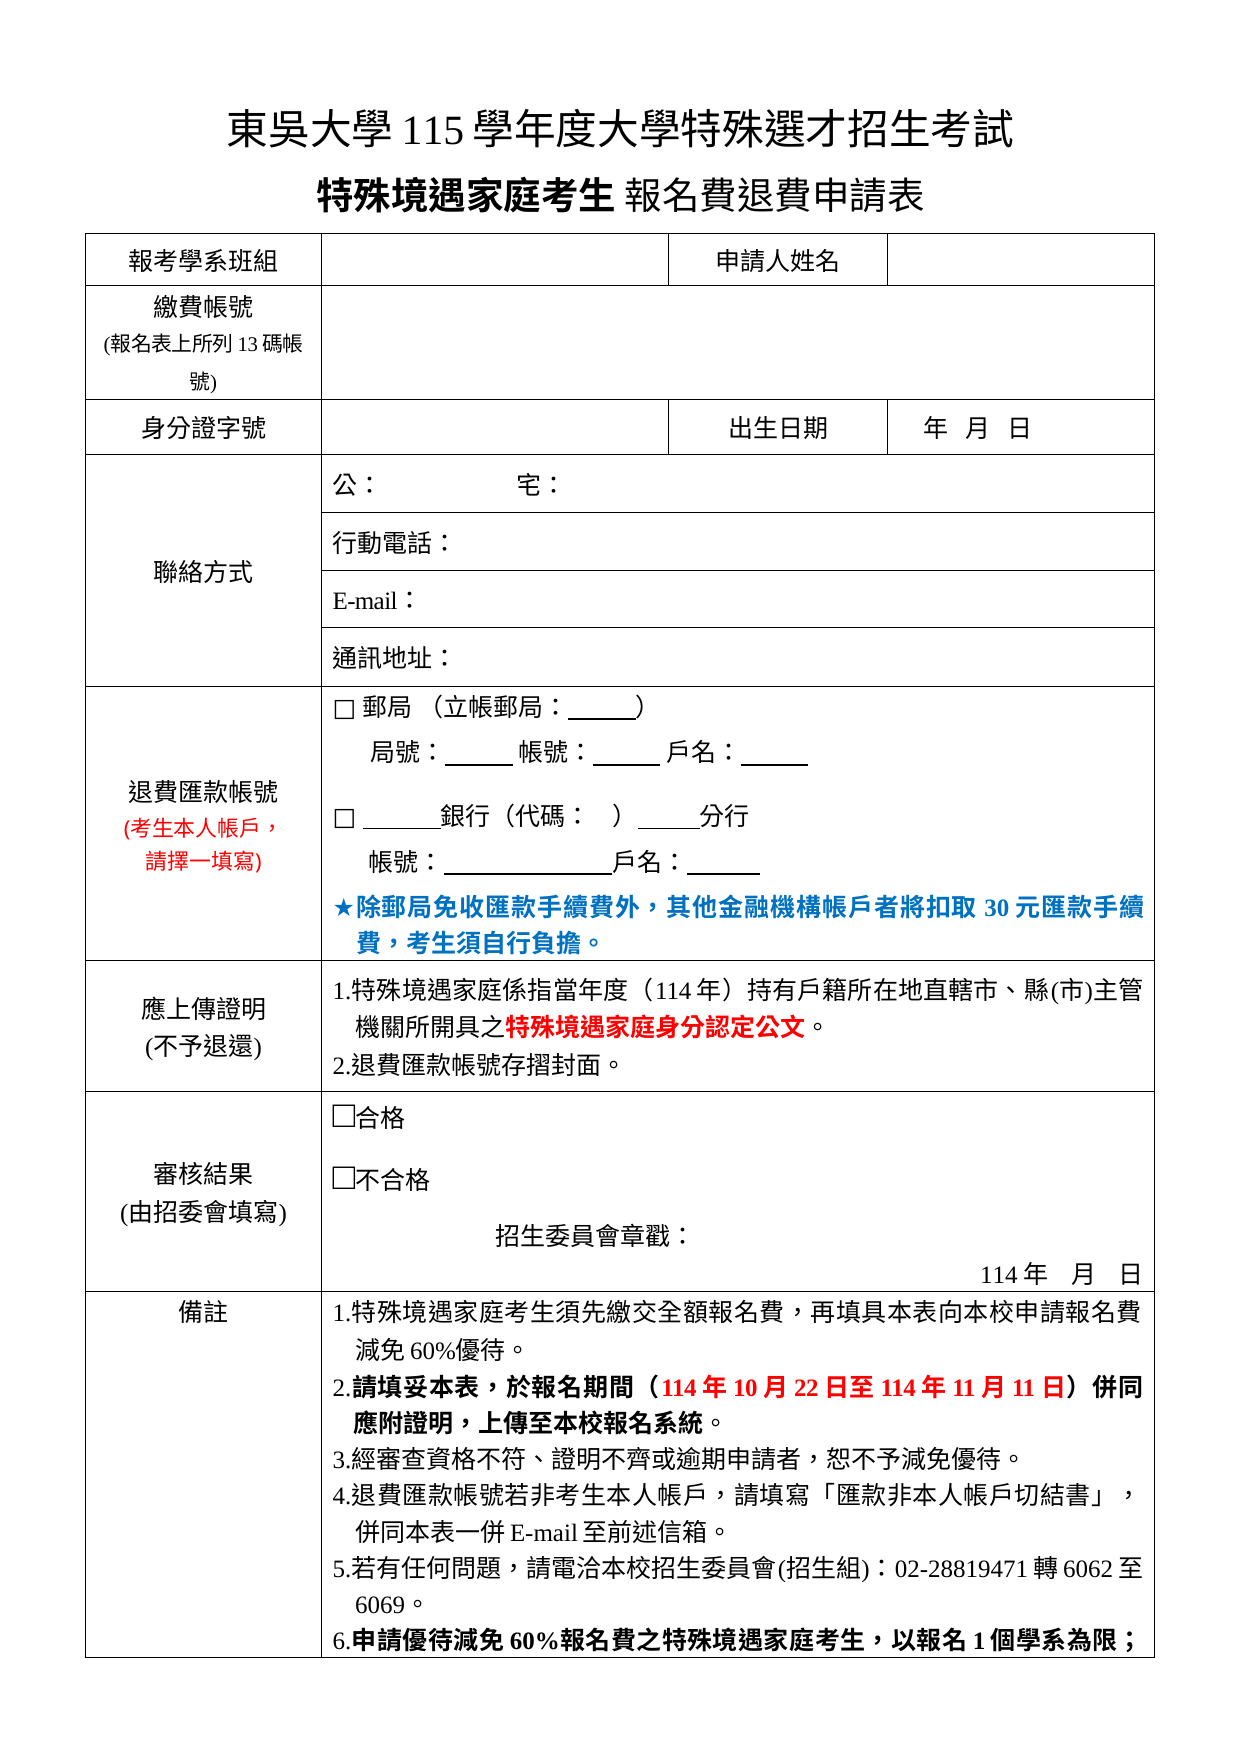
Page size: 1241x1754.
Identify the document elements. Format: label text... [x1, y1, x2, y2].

table_cell 1.特殊境遇家庭考生須先繳交全額報名費，再填具本表向本校申請報名費減免60%優待。 2.請填妥本表，於報名期間（114年10月22日至114年11月11日）併同應附證明，上傳至本校報名系統。 3.經審查資格不符、證明不齊或逾期申請者，恕不予減免優待。 4.退費匯款帳號若非考生本人帳戶，請填寫「匯款非本人帳戶切結書」，併同本表一併E-mail至前述信箱。 5.若有任何問題，請電洽本校招生委員會(招生組)：02-28819471轉6062至6069。 6.申請優待減免60%報名費之特殊境遇家庭考生，以報名1個學系為限； [322, 1292, 1154, 1657]
table_cell □合格 □不合格 招生委員會章戳： 114 年 月 日 [322, 1092, 1154, 1291]
table_cell 1.特殊境遇家庭係指當年度（114年）持有戶籍所在地直轄市、縣(市)主管機關所開具之特殊境遇家庭身分認定公文。 2.退費匯款帳號存摺封面。 [322, 961, 1154, 1091]
table_cell 審核結果 (由招委會填寫) [86, 1092, 321, 1291]
table_header [322, 234, 668, 285]
table_header 申請人姓名 [669, 234, 887, 285]
text 東吳大學115學年度大學特殊選才招生考試 [118, 96, 1122, 157]
table_cell 年 月 日 [888, 400, 1154, 453]
table_cell 出生日期 [669, 400, 887, 453]
table_cell □ 郵局 （立帳郵局： ） 局號： 帳號： 戶名： □ 銀行（代碼： ） 分行 帳號： 戶名： ★除郵局免收匯款手續費外，其他金融機構帳戶者將扣取30元匯款手續費，考生須自行負擔。 [322, 687, 1154, 960]
table_cell 退費匯款帳號 (考生本人帳戶， 請擇一填寫) [86, 687, 321, 960]
table_cell 通訊地址： [322, 628, 1154, 686]
text 特殊境遇家庭考生 報名費退費申請表 [118, 166, 1122, 220]
table_cell 備註 [86, 1292, 321, 1657]
table_cell [322, 286, 1154, 399]
table_cell 行動電話： [322, 513, 1154, 570]
table_cell 應上傳證明 (不予退還) [86, 961, 321, 1091]
table_cell [322, 400, 668, 453]
table_cell 聯絡方式 [86, 455, 321, 686]
table_header [888, 234, 1154, 285]
table_cell 公： 宅： [322, 455, 1154, 512]
table_header 報考學系班組 [86, 234, 321, 285]
table_cell 身分證字號 [86, 400, 321, 453]
table_cell E-mail： [322, 571, 1154, 627]
table_cell 繳費帳號 (報名表上所列13碼帳號) [86, 286, 321, 399]
